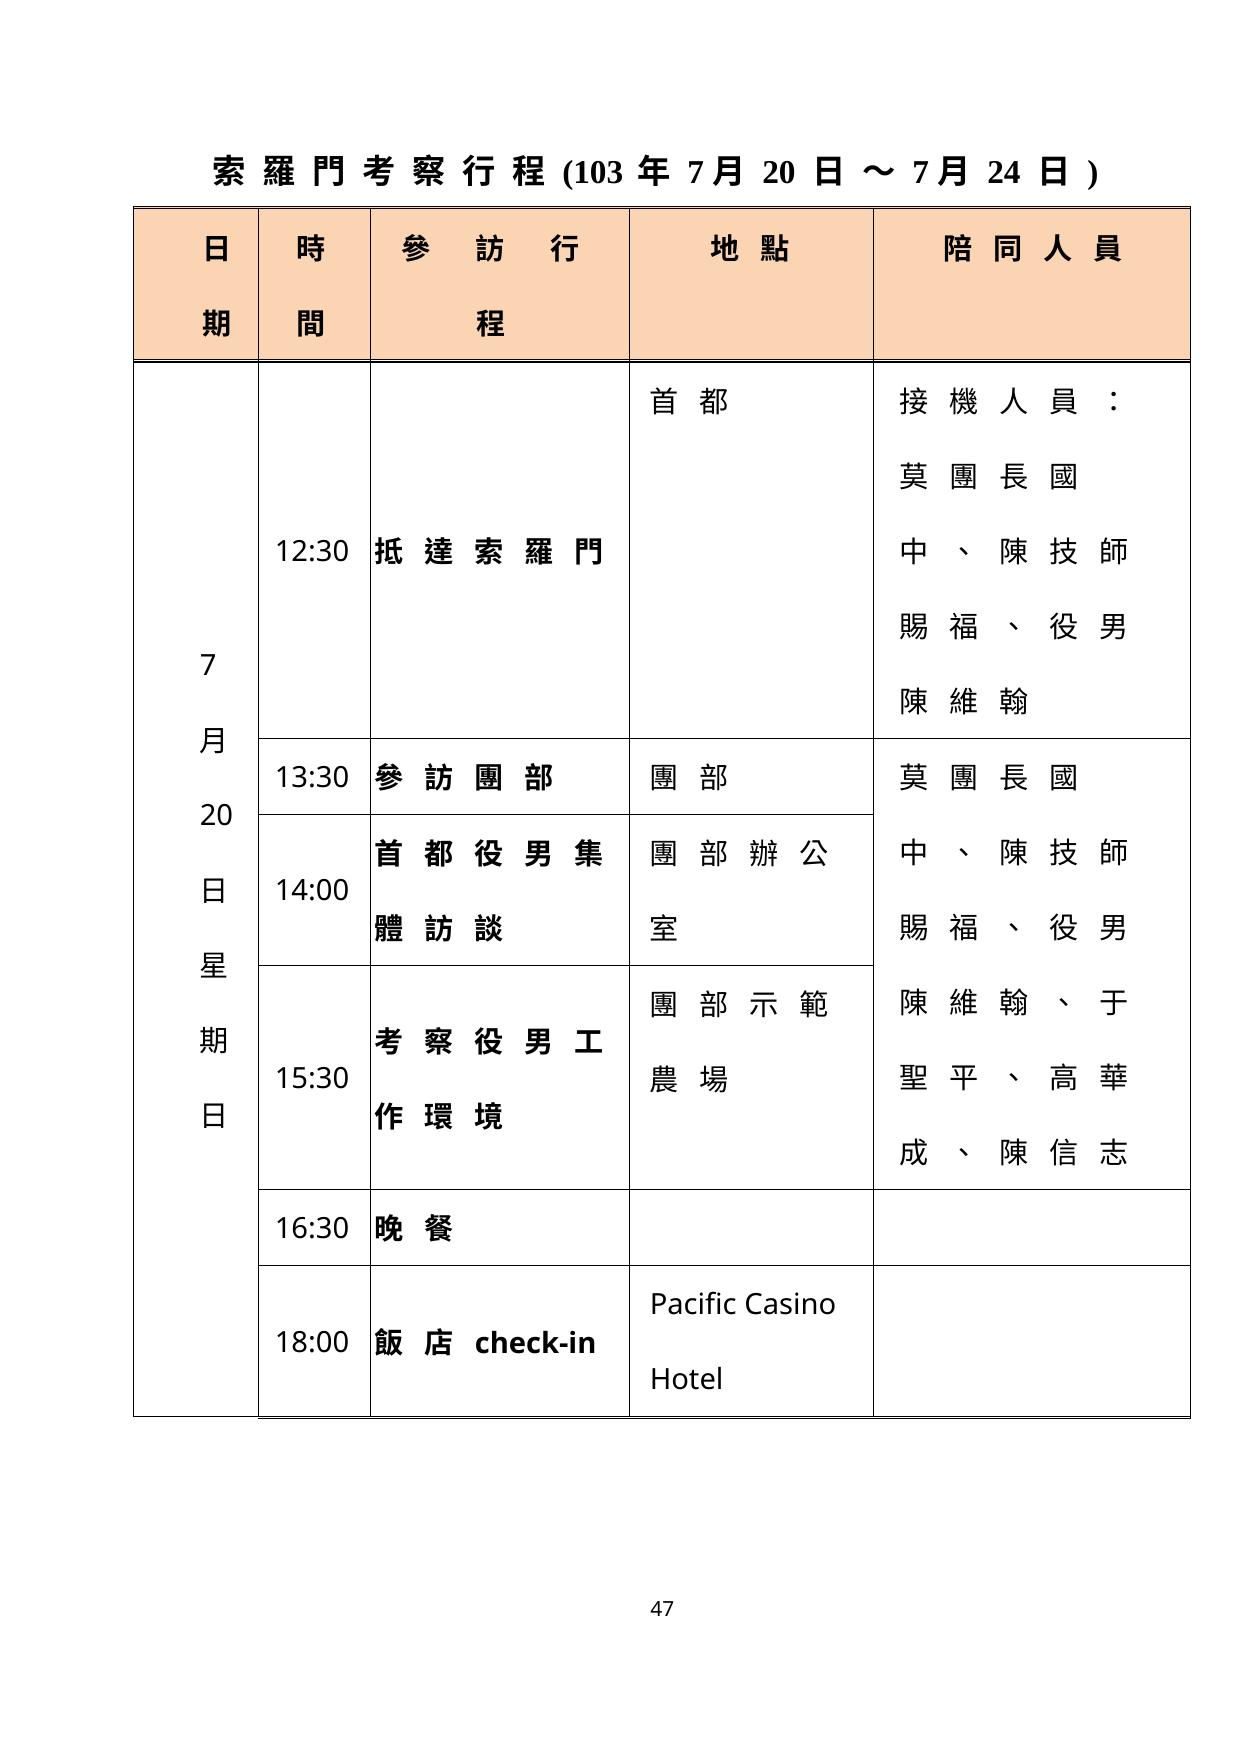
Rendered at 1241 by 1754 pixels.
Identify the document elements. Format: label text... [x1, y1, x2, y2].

table_cell 團部辦公室 [630, 815, 873, 964]
table_cell 13:30 [259, 739, 370, 813]
table_cell 飯店check-in [371, 1266, 629, 1416]
table_cell 團部示範農場 [630, 966, 873, 1188]
table_cell 15:30 [259, 966, 370, 1188]
subtitle 索羅門考察行程(103年7月20日～7月24日) [96, 131, 1124, 206]
table_header 參 訪 行 程 [371, 209, 629, 359]
table_cell Pacific Casino Hotel [630, 1266, 873, 1416]
table_cell 7月20日 星期日 [134, 363, 258, 1416]
table_header 時間 [259, 209, 370, 359]
table_cell 首都役男集體訪談 [371, 815, 629, 964]
table_cell 莫團長國中、陳技師賜福、役男陳維翰、于聖平、高華成、陳信志 [874, 739, 1190, 1188]
table_cell 接機人員：莫團長國中、陳技師賜福、役男陳維翰 [874, 363, 1190, 737]
table_cell 團部 [630, 739, 873, 813]
table_header 陪同人員 [874, 209, 1190, 359]
table_cell 18:00 [259, 1266, 370, 1416]
table_header 日期 [134, 209, 258, 359]
table_cell [874, 1266, 1190, 1416]
table_cell 首都 [630, 363, 873, 737]
table_cell 晚餐 [371, 1190, 629, 1264]
table_cell 16:30 [259, 1190, 370, 1264]
table_cell 抵達索羅門 [371, 363, 629, 737]
table_cell [874, 1190, 1190, 1264]
table_cell [630, 1190, 873, 1264]
table_cell 14:00 [259, 815, 370, 964]
table_cell 參訪團部 [371, 739, 629, 813]
table_cell 12:30 [259, 363, 370, 737]
table_cell 考察役男工作環境 [371, 966, 629, 1188]
table_header 地點 [630, 209, 873, 359]
